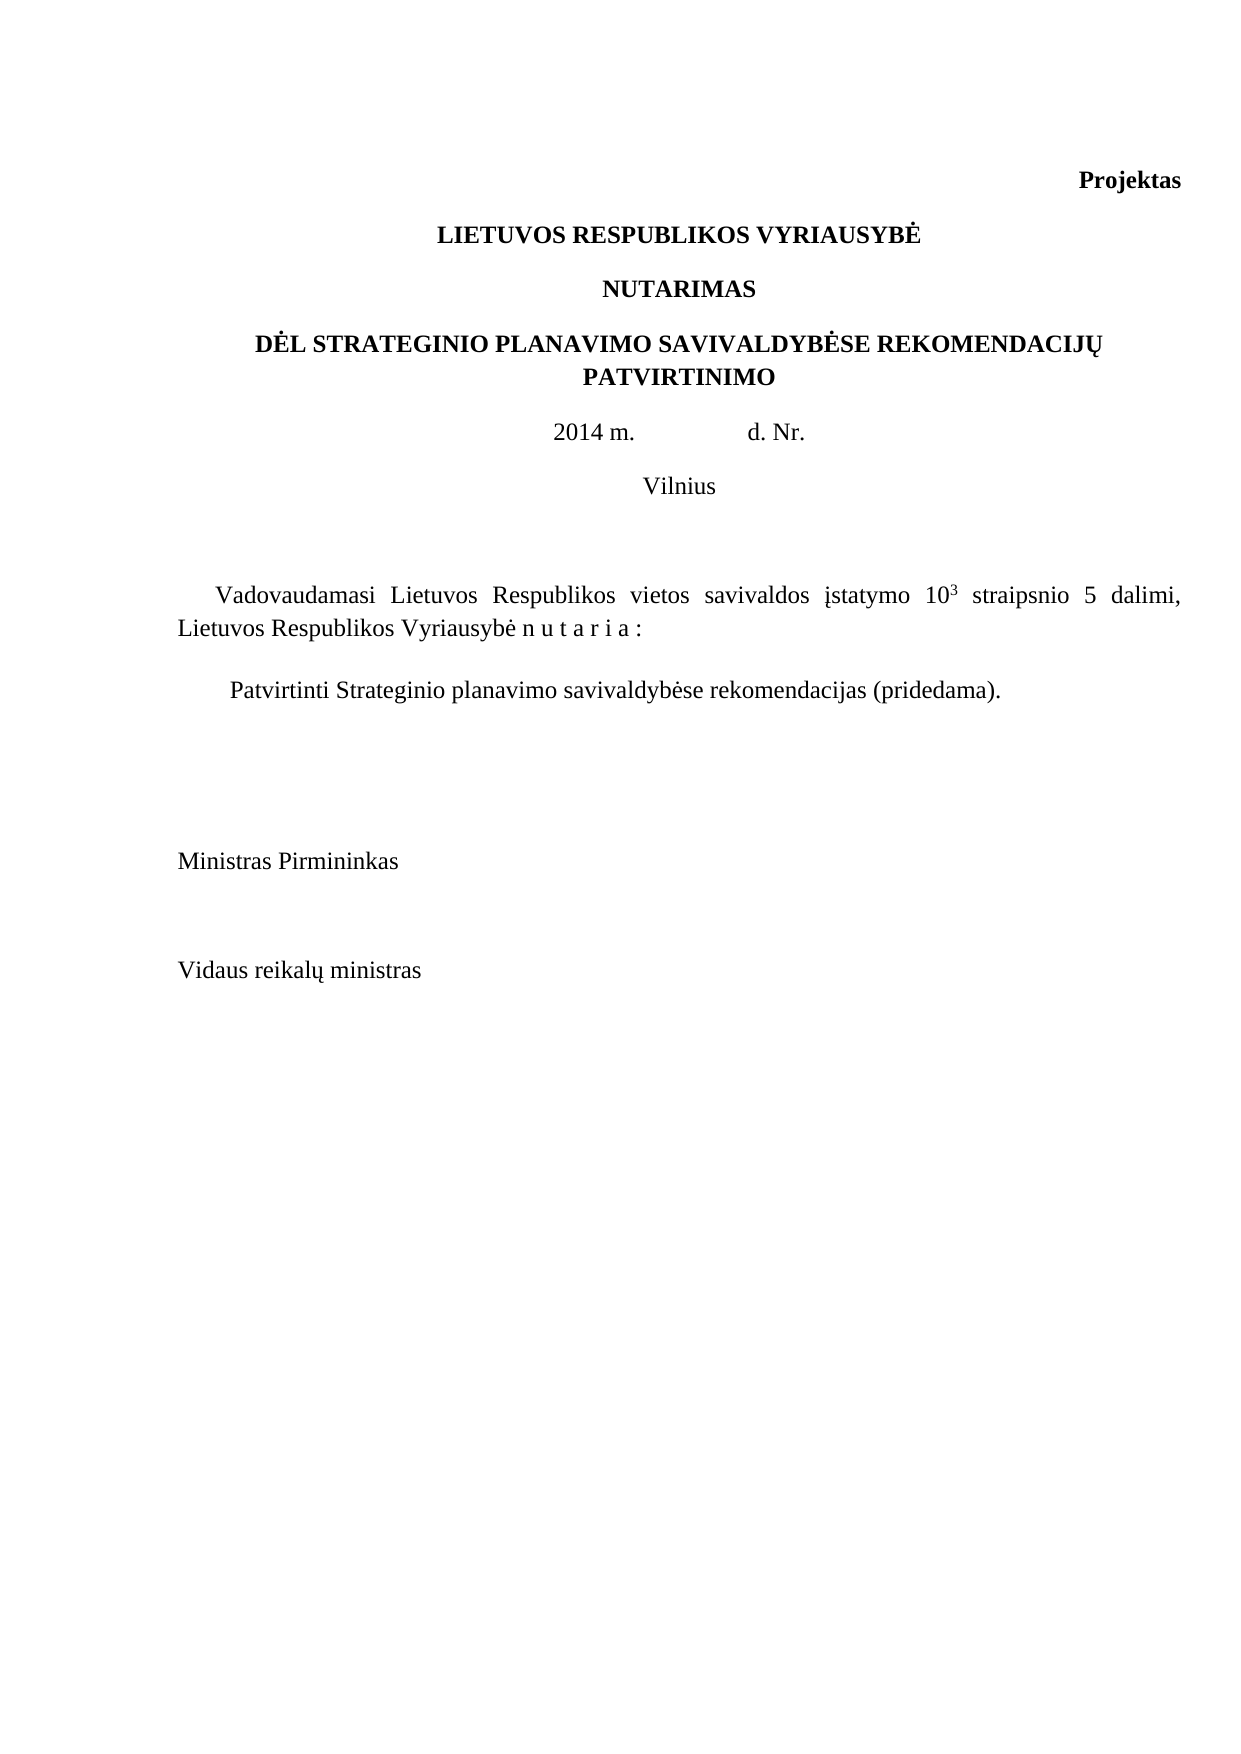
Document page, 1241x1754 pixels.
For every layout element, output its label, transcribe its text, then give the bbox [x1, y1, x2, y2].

text DĖL STRATEGINIO PLANAVIMO SAVIVALDYBĖSE REKOMENDACIJŲ PATVIRTINIMO [177, 329, 1181, 391]
text Vadovaudamasi Lietuvos Respublikos vietos savivaldos įstatymo 103 straipsnio 5 dalimi, Lietuvos Respublikos Vyriausybė n u t a r i a : [177, 581, 1181, 642]
text Ministras Pirmininkas [177, 846, 1181, 875]
text Patvirtinti Strateginio planavimo savivaldybėse rekomendacijas (pridedama). [229, 675, 1181, 704]
text Projektas [177, 165, 1181, 194]
text NUTARIMAS [177, 274, 1181, 303]
text LIETUVOS RESPUBLIKOS VYRIAUSYBĖ [177, 220, 1181, 249]
text 2014 m. d. Nr. [177, 417, 1181, 446]
text Vidaus reikalų ministras [177, 955, 1181, 984]
text Vilnius [177, 471, 1181, 500]
